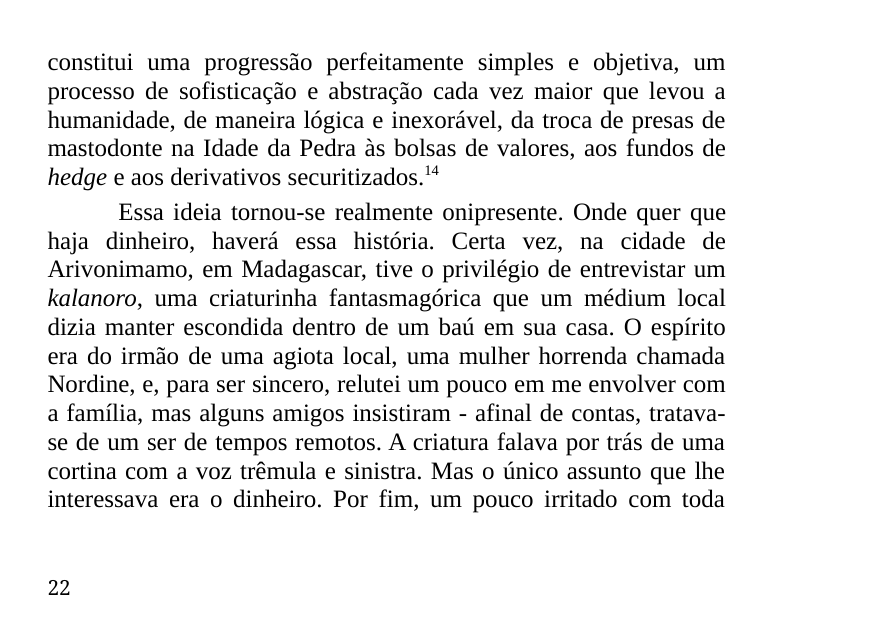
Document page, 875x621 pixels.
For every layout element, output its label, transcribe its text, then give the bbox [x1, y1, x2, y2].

text Essa ideia tornou-se realmente onipresente. Onde quer que haja dinheiro, haverá essa história. Certa vez, na cidade de Arivonimamo, em Madagascar, tive o privilégio de entrevistar um kalanoro, uma criaturinha fantasmagórica que um médium local dizia manter escondida dentro de um baú em sua casa. O espírito era do irmão de uma agiota local, uma mulher horrenda chamada Nordine, e, para ser sincero, relutei um pouco em me envolver com a família, mas alguns amigos insistiram - afinal de contas, tratava-se de um ser de tempos remotos. A criatura falava por trás de uma cortina com a voz trêmula e sinistra. Mas o único assunto que lhe interessava era o dinheiro. Por fim, um pouco irritado com toda [47, 197, 726, 513]
text constitui uma progressão perfeitamente simples e objetiva, um processo de sofisticação e abstração cada vez maior que levou a humanidade, de maneira lógica e inexorável, da troca de presas de mastodonte na Idade da Pedra às bolsas de valores, aos fundos de hedge e aos derivativos securitizados. [47, 47, 726, 191]
